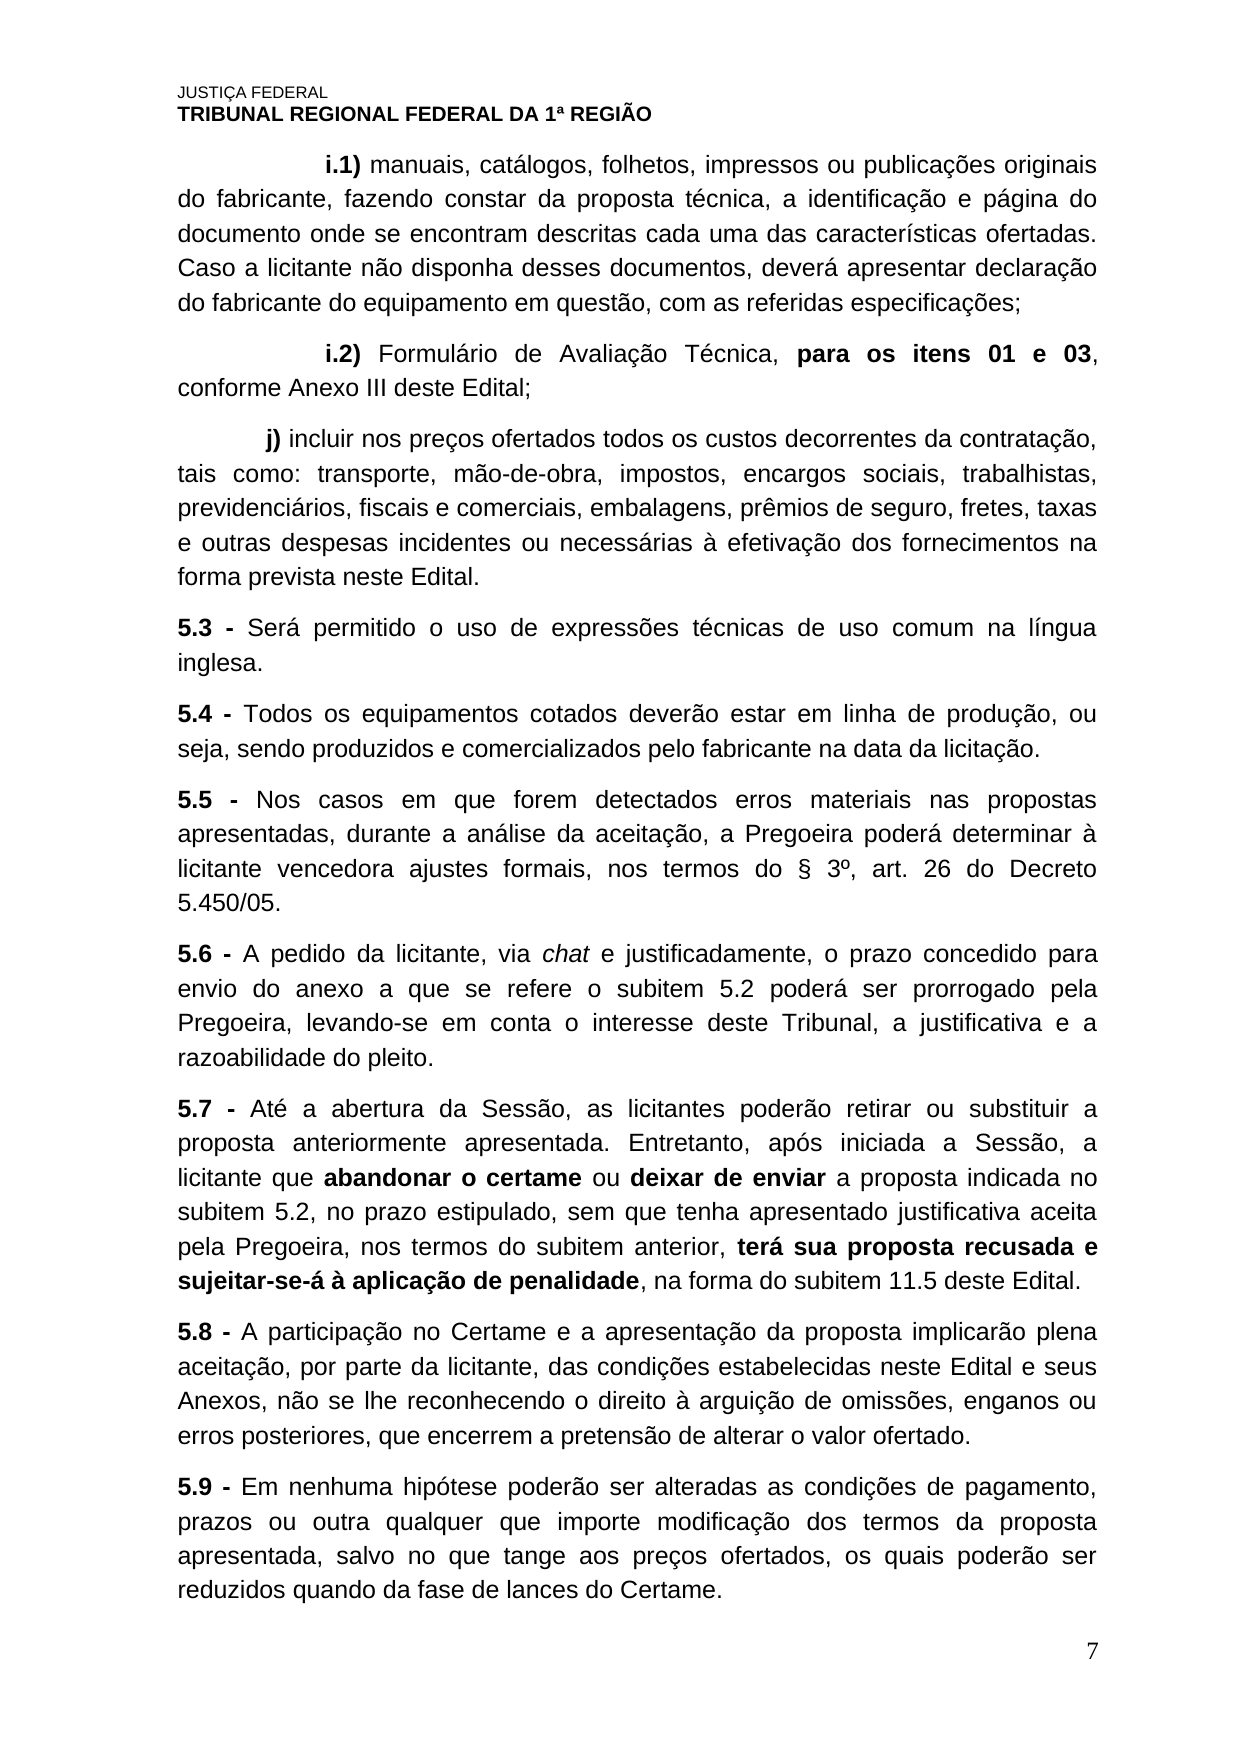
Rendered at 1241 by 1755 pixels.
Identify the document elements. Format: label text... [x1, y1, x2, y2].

text 5.9 - Em nenhuma hipótese poderão ser alteradas as condições de pagamento, prazos ou outra qualquer que importe modificação dos termos da proposta apresentada, salvo no que tange aos preços ofertados, os quais poderão ser reduzidos quando da fase de lances do Certame. [177, 1472, 1098, 1604]
text 5.5 - Nos casos em que forem detectados erros materiais nas propostas apresentadas, durante a análise da aceitação, a Pregoeira poderá determinar à licitante vencedora ajustes formais, nos termos do § 3º, art. 26 do Decreto 5.450/05. [985, 785, 1098, 917]
text 5.7 - Até a abertura da Sessão, as licitantes poderão retirar ou substituir a proposta anteriormente apresentada. Entretanto, após iniciada a Sessão, a licitante que abandonar o certame ou deixar de enviar a proposta indicada no subitem 5.2, no prazo estipulado, sem que tenha apresentado justificativa aceita pela Pregoeira, nos termos do subitem anterior, terá sua proposta recusada e sujeitar-se-á à aplicação de penalidade, na forma do subitem 11.5 deste Edital. [985, 1094, 1098, 1295]
text 5.5 - Nos casos em que forem detectados erros materiais nas propostas apresentadas, durante a análise da aceitação, a Pregoeira poderá determinar à licitante vencedora ajustes formais, nos termos do § 3º, art. 26 do Decreto 5.450/05. [177, 785, 308, 917]
text 5.6 - A pedido da licitante, via chat e justificadamente, o prazo concedido para envio do anexo a que se refere o subitem 5.2 poderá ser prorrogado pela Pregoeira, levando-se em conta o interesse deste Tribunal, a justificativa e a razoabilidade do pleito. [177, 939, 308, 1071]
text i.2) Formulário de Avaliação Técnica, para os itens 01 e 03, conforme Anexo III deste Edital; [177, 339, 1098, 402]
list j) incluir nos preços ofertados todos os custos decorrentes da contratação, tais como: transporte, mão-de-obra, impostos, encargos sociais, trabalhistas, previdenciários, fiscais e comerciais, embalagens, prêmios de seguro, fretes, taxas e outras despesas incidentes ou necessárias à efetivação dos fornecimentos na forma prevista neste Edital. [177, 424, 1098, 591]
text 5.3 - Será permitido o uso de expressões técnicas de uso comum na língua inglesa. [177, 613, 308, 677]
text 5.6 - A pedido da licitante, via chat e justificadamente, o prazo concedido para envio do anexo a que se refere o subitem 5.2 poderá ser prorrogado pela Pregoeira, levando-se em conta o interesse deste Tribunal, a justificativa e a razoabilidade do pleito. [985, 939, 1098, 1071]
text 5.4 - Todos os equipamentos cotados deverão estar em linha de produção, ou seja, sendo produzidos e comercializados pelo fabricante na data da licitação. [985, 699, 1098, 762]
text 5.7 - Até a abertura da Sessão, as licitantes poderão retirar ou substituir a proposta anteriormente apresentada. Entretanto, após iniciada a Sessão, a licitante que abandonar o certame ou deixar de enviar a proposta indicada no subitem 5.2, no prazo estipulado, sem que tenha apresentado justificativa aceita pela Pregoeira, nos termos do subitem anterior, terá sua proposta recusada e sujeitar-se-á à aplicação de penalidade, na forma do subitem 11.5 deste Edital. [177, 1094, 308, 1295]
text 5.8 - A participação no Certame e a apresentação da proposta implicarão plena aceitação, por parte da licitante, das condições estabelecidas neste Edital e seus Anexos, não se lhe reconhecendo o direito à arguição de omissões, enganos ou erros posteriores, que encerrem a pretensão de alterar o valor ofertado. [177, 1317, 1098, 1449]
text 5.4 - Todos os equipamentos cotados deverão estar em linha de produção, ou seja, sendo produzidos e comercializados pelo fabricante na data da licitação. [177, 699, 308, 762]
text i.1) manuais, catálogos, folhetos, impressos ou publicações originais do fabricante, fazendo constar da proposta técnica, a identificação e página do documento onde se encontram descritas cada uma das características ofertadas. Caso a licitante não disponha desses documentos, deverá apresentar declaração do fabricante do equipamento em questão, com as referidas especificações; [177, 150, 1098, 316]
text 5.3 - Será permitido o uso de expressões técnicas de uso comum na língua inglesa. [985, 613, 1098, 677]
